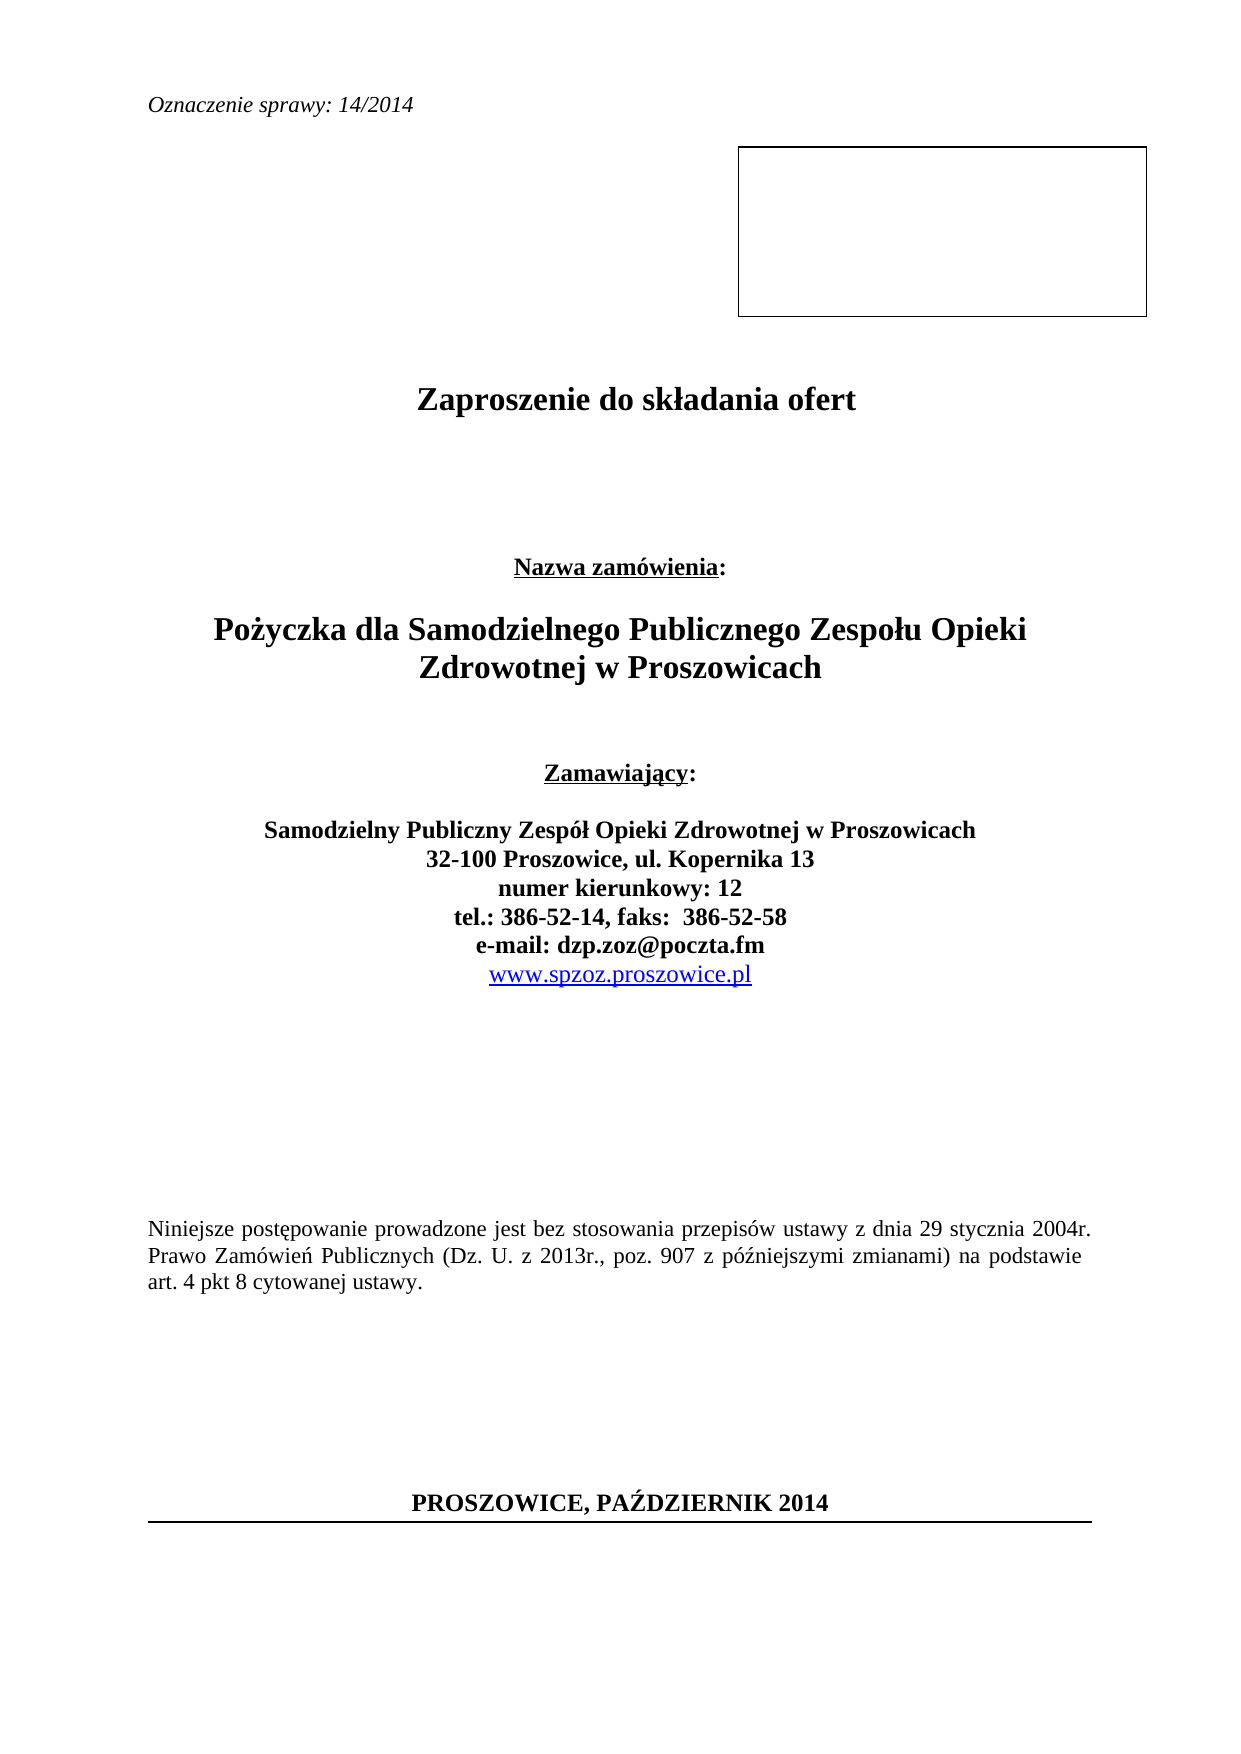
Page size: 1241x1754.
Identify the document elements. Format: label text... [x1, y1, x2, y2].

subtitle Samodzielny Publiczny Zespół Opieki Zdrowotnej w Proszowicach [148, 815, 1092, 844]
table_header [140, 146, 738, 316]
text numer kierunkowy: 12 [148, 873, 1092, 902]
text www.spzoz.proszowice.pl [148, 959, 1092, 988]
text tel.: 386-52-14, faks: 386-52-58 [148, 902, 1092, 930]
text Zaproszenie do składania ofert [148, 379, 1092, 418]
text Pożyczka dla Samodzielnego Publicznego Zespołu Opieki Zdrowotnej w Proszowicach [148, 609, 1092, 686]
text e-mail: dzp.zoz@poczta.fm [148, 930, 1092, 959]
table_header [739, 148, 1146, 316]
text Nazwa zamówienia: [148, 552, 1092, 581]
text PROSZOWICE, PAŹDZIERNIK 2014 [148, 1488, 1092, 1521]
text 32-100 Proszowice, ul. Kopernika 13 [148, 844, 1092, 873]
text Oznaczenie sprawy: 14/2014 [148, 91, 1092, 118]
text Zamawiający: [148, 758, 1092, 787]
text Niniejsze postępowanie prowadzone jest bez stosowania przepisów ustawy z dnia 29 stycznia 2004r. Prawo Zamówień Publicznych (Dz. U. z 2013r., poz. 907 z późniejszymi zmianami) na podstawie art. 4 pkt 8 cytowanej ustawy. [148, 1215, 1092, 1294]
